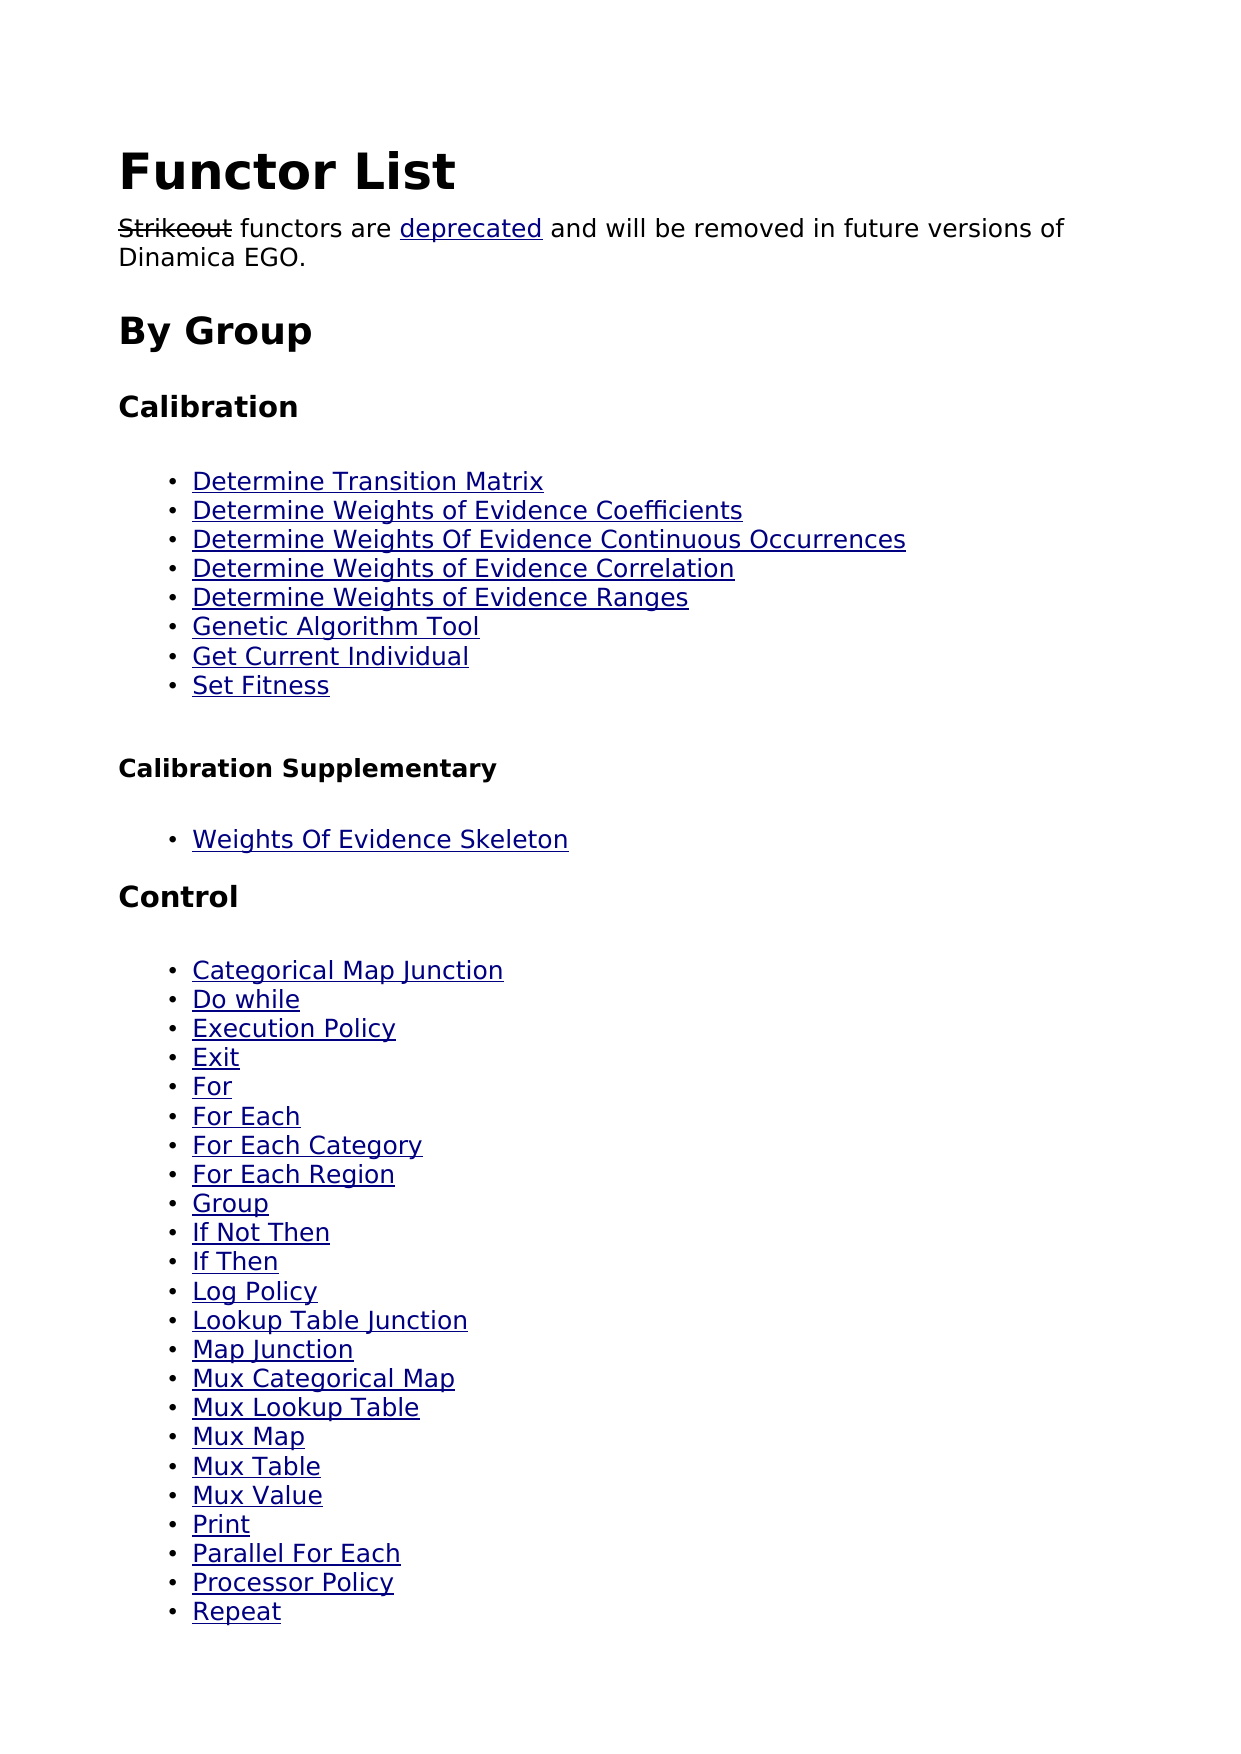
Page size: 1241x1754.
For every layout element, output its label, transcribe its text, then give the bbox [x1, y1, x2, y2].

list Determine Weights Of Evidence Continuous Occurrences [177, 525, 1122, 554]
list Group [177, 1189, 1122, 1218]
list For Each [177, 1102, 1122, 1131]
list Mux Categorical Map [177, 1364, 1122, 1393]
list Exit [177, 1043, 1122, 1072]
list Categorical Map Junction [177, 956, 1122, 985]
subtitle Control [118, 880, 1122, 914]
list Genetic Algorithm Tool [177, 613, 1122, 642]
list Determine Weights of Evidence Correlation [177, 554, 1122, 583]
list Mux Map [177, 1422, 1122, 1452]
list Weights Of Evidence Skeleton [177, 826, 1122, 855]
list Lookup Table Junction [177, 1306, 1122, 1335]
list Determine Weights of Evidence Ranges [177, 583, 1122, 613]
list Parallel For Each [177, 1539, 1122, 1568]
list Mux Lookup Table [177, 1393, 1122, 1422]
list Log Policy [177, 1277, 1122, 1306]
list Mux Value [177, 1481, 1122, 1510]
list Do while [177, 985, 1122, 1014]
list Map Junction [177, 1335, 1122, 1364]
list If Not Then [177, 1218, 1122, 1247]
list Repeat [177, 1597, 1122, 1627]
text Strikeout functors are deprecated and will be removed in future versions of Dinamica EGO. [118, 214, 1122, 272]
list If Then [177, 1247, 1122, 1277]
subtitle Calibration Supplementary [118, 754, 1122, 784]
list Determine Transition Matrix [177, 467, 1122, 496]
list Processor Policy [177, 1568, 1122, 1597]
subtitle Calibration [118, 391, 1122, 425]
subtitle Functor List [118, 143, 1122, 201]
list Mux Table [177, 1452, 1122, 1481]
subtitle By Group [118, 310, 1122, 353]
list Set Fitness [177, 671, 1122, 700]
list Get Current Individual [177, 642, 1122, 671]
list Execution Policy [177, 1014, 1122, 1043]
list For Each Category [177, 1131, 1122, 1160]
list For [177, 1072, 1122, 1102]
list Print [177, 1510, 1122, 1539]
list Determine Weights of Evidence Coefficients [177, 496, 1122, 525]
list For Each Region [177, 1160, 1122, 1189]
